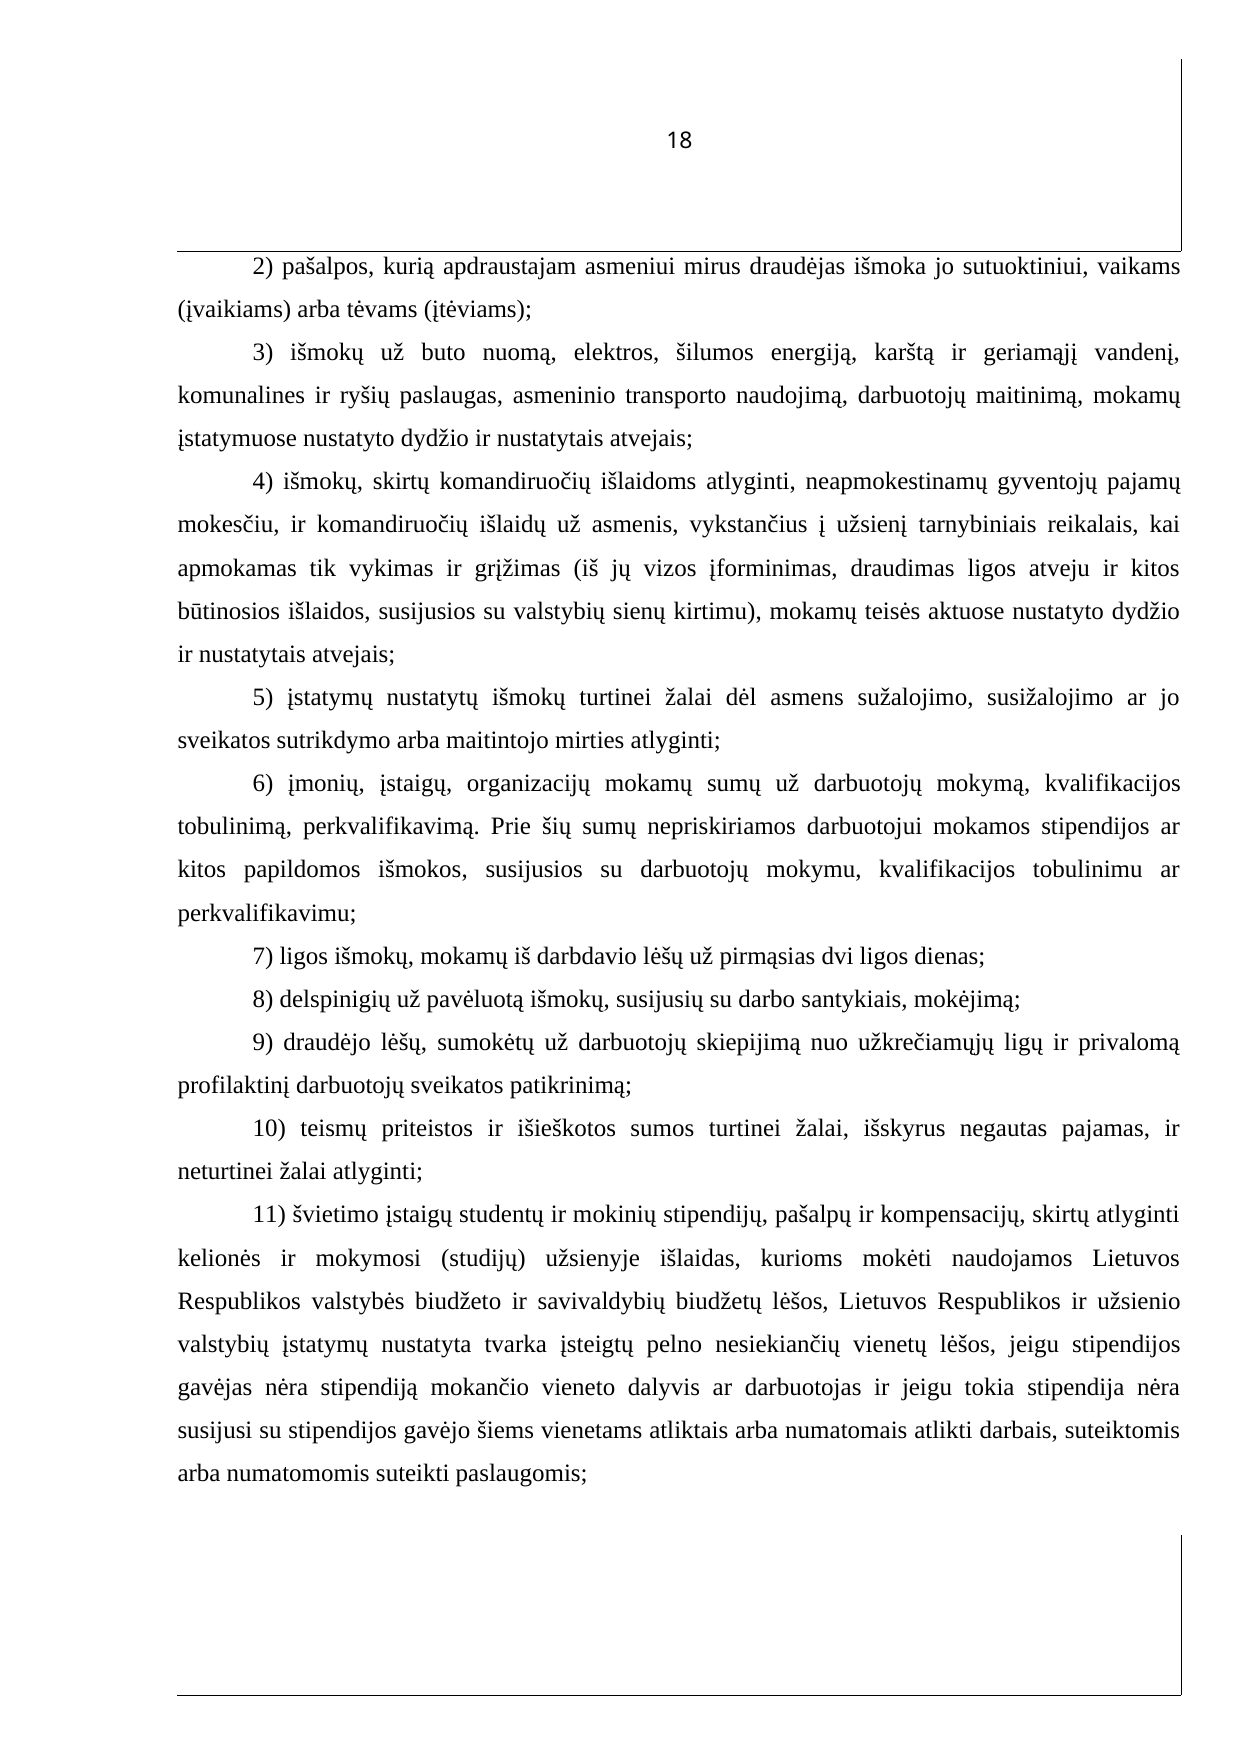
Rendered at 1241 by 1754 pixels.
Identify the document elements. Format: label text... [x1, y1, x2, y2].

text 3) išmokų už buto nuomą, elektros, šilumos energiją, karštą ir geriamąjį vandenį, komunalines ir ryšių paslaugas, asmeninio transporto naudojimą, darbuotojų maitinimą, mokamų įstatymuose nustatyto dydžio ir nustatytais atvejais; [177, 337, 1181, 452]
text 6) įmonių, įstaigų, organizacijų mokamų sumų už darbuotojų mokymą, kvalifikacijos tobulinimą, perkvalifikavimą. Prie šių sumų nepriskiriamos darbuotojui mokamos stipendijos ar kitos papildomos išmokos, susijusios su darbuotojų mokymu, kvalifikacijos tobulinimu ar perkvalifikavimu; [177, 768, 1181, 926]
text 9) draudėjo lėšų, sumokėtų už darbuotojų skiepijimą nuo užkrečiamųjų ligų ir privalomą profilaktinį darbuotojų sveikatos patikrinimą; [177, 1027, 1181, 1099]
text 4) išmokų, skirtų komandiruočių išlaidoms atlyginti, neapmokestinamų gyventojų pajamų mokesčiu, ir komandiruočių išlaidų už asmenis, vykstančius į užsienį tarnybiniais reikalais, kai apmokamas tik vykimas ir grįžimas (iš jų vizos įforminimas, draudimas ligos atveju ir kitos būtinosios išlaidos, susijusios su valstybių sienų kirtimu), mokamų teisės aktuose nustatyto dydžio ir nustatytais atvejais; [177, 466, 1181, 668]
text 8) delspinigių už pavėluotą išmokų, susijusių su darbo santykiais, mokėjimą; [177, 984, 1181, 1013]
text 7) ligos išmokų, mokamų iš darbdavio lėšų už pirmąsias dvi ligos dienas; [177, 941, 1181, 969]
text 2) pašalpos, kurią apdraustajam asmeniui mirus draudėjas išmoka jo sutuoktiniui, vaikams (įvaikiams) arba tėvams (įtėviams); [177, 251, 1181, 323]
text 5) įstatymų nustatytų išmokų turtinei žalai dėl asmens sužalojimo, susižalojimo ar jo sveikatos sutrikdymo arba maitintojo mirties atlyginti; [177, 682, 1181, 754]
text 10) teismų priteistos ir išieškotos sumos turtinei žalai, išskyrus negautas pajamas, ir neturtinei žalai atlyginti; [177, 1113, 1181, 1185]
text 11) švietimo įstaigų studentų ir mokinių stipendijų, pašalpų ir kompensacijų, skirtų atlyginti kelionės ir mokymosi (studijų) užsienyje išlaidas, kurioms mokėti naudojamos Lietuvos Respublikos valstybės biudžeto ir savivaldybių biudžetų lėšos, Lietuvos Respublikos ir užsienio valstybių įstatymų nustatyta tvarka įsteigtų pelno nesiekiančių vienetų lėšos, jeigu stipendijos gavėjas nėra stipendiją mokančio vieneto dalyvis ar darbuotojas ir jeigu tokia stipendija nėra susijusi su stipendijos gavėjo šiems vienetams atliktais arba numatomais atlikti darbais, suteiktomis arba numatomomis suteikti paslaugomis; [177, 1199, 1181, 1487]
